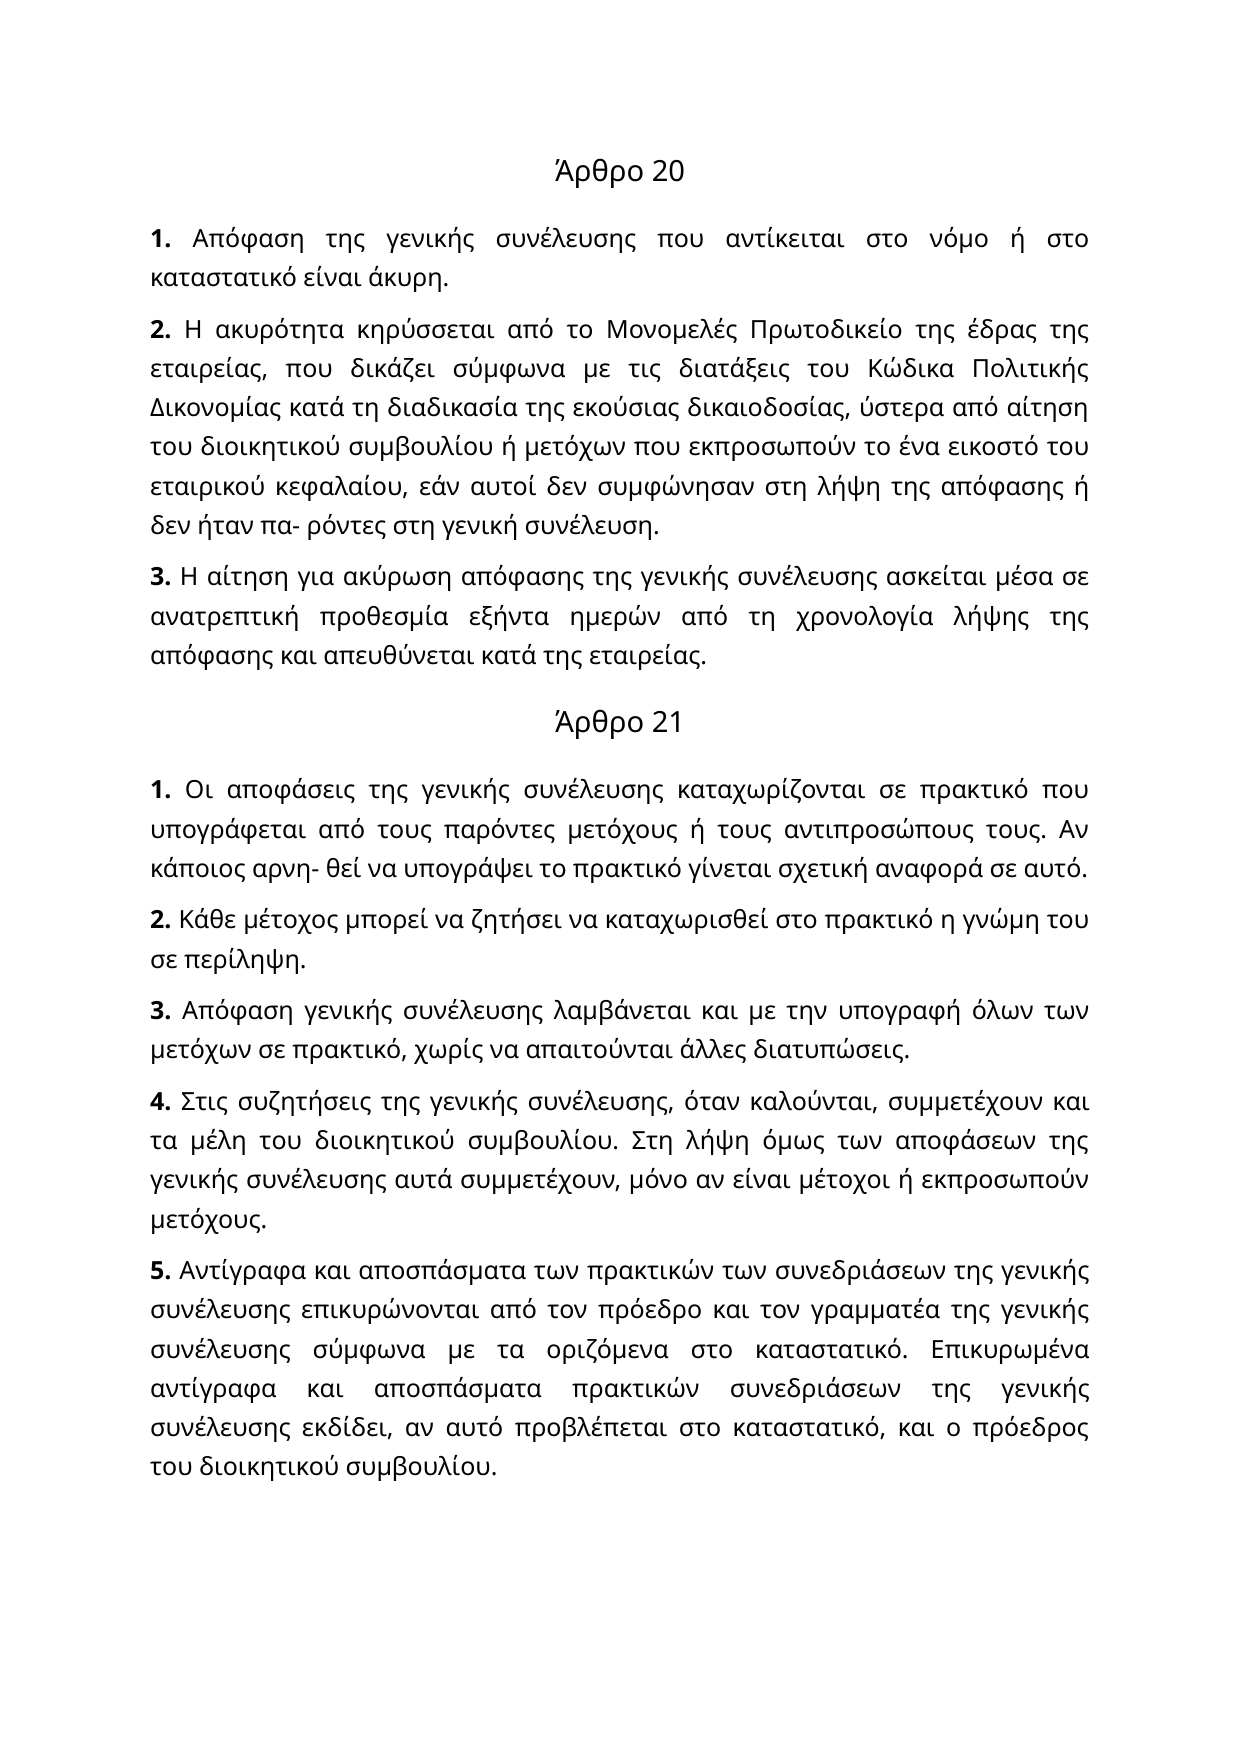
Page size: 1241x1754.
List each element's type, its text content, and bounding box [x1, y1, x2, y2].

subtitle Άρθρο 21 [150, 701, 1090, 741]
text 2. Η ακυρότητα κηρύσσεται από το Μονομελές Πρωτοδικείο της έδρας της εταιρείας, που δικάζει σύμφωνα με τις διατάξεις του Κώδικα Πολιτικής Δικονομίας κατά τη διαδικασία της εκούσιας δικαιοδοσίας, ύστερα από αίτηση του διοικητικού συμβουλίου ή μετόχων που εκπροσωπούν το ένα εικοστό του εταιρικού κεφαλαίου, εάν αυτοί δεν συμφώνησαν στη λήψη της απόφασης ή δεν ήταν πα- ρόντες στη γενική συνέλευση. [150, 311, 1090, 541]
text 3. Απόφαση γενικής συνέλευσης λαμβάνεται και με την υπογραφή όλων των μετόχων σε πρακτικό, χωρίς να απαιτούνται άλλες διατυπώσεις. [150, 993, 1090, 1066]
subtitle Άρθρο 20 [150, 150, 1090, 190]
text 5. Αντίγραφα και αποσπάσματα των πρακτικών των συνεδριάσεων της γενικής συνέλευσης επικυρώνονται από τον πρόεδρο και τον γραμματέα της γενικής συνέλευσης σύμφωνα με τα οριζόμενα στο καταστατικό. Επικυρωμένα αντίγραφα και αποσπάσματα πρακτικών συνεδριάσεων της γενικής συνέλευσης εκδίδει, αν αυτό προβλέπεται στο καταστατικό, και ο πρόεδρος του διοικητικού συμβουλίου. [150, 1253, 1090, 1483]
text 1. Οι αποφάσεις της γενικής συνέλευσης καταχωρίζονται σε πρακτικό που υπογράφεται από τους παρόντες μετόχους ή τους αντιπροσώπους τους. Αν κάποιος αρνη- θεί να υπογράψει το πρακτικό γίνεται σχετική αναφορά σε αυτό. [150, 772, 1090, 884]
text 1. Απόφαση της γενικής συνέλευσης που αντίκειται στο νόμο ή στο καταστατικό είναι άκυρη. [150, 221, 1090, 294]
text 4. Στις συζητήσεις της γενικής συνέλευσης, όταν καλούνται, συμμετέχουν και τα μέλη του διοικητικού συμβουλίου. Στη λήψη όμως των αποφάσεων της γενικής συνέλευσης αυτά συμμετέχουν, μόνο αν είναι μέτοχοι ή εκπροσωπούν μετόχους. [150, 1084, 1090, 1235]
text 3. Η αίτηση για ακύρωση απόφασης της γενικής συνέλευσης ασκείται μέσα σε ανατρεπτική προθεσμία εξήντα ημερών από τη χρονολογία λήψης της απόφασης και απευθύνεται κατά της εταιρείας. [150, 559, 1090, 671]
text 2. Κάθε μέτοχος μπορεί να ζητήσει να καταχωρισθεί στο πρακτικό η γνώμη του σε περίληψη. [150, 902, 1090, 975]
